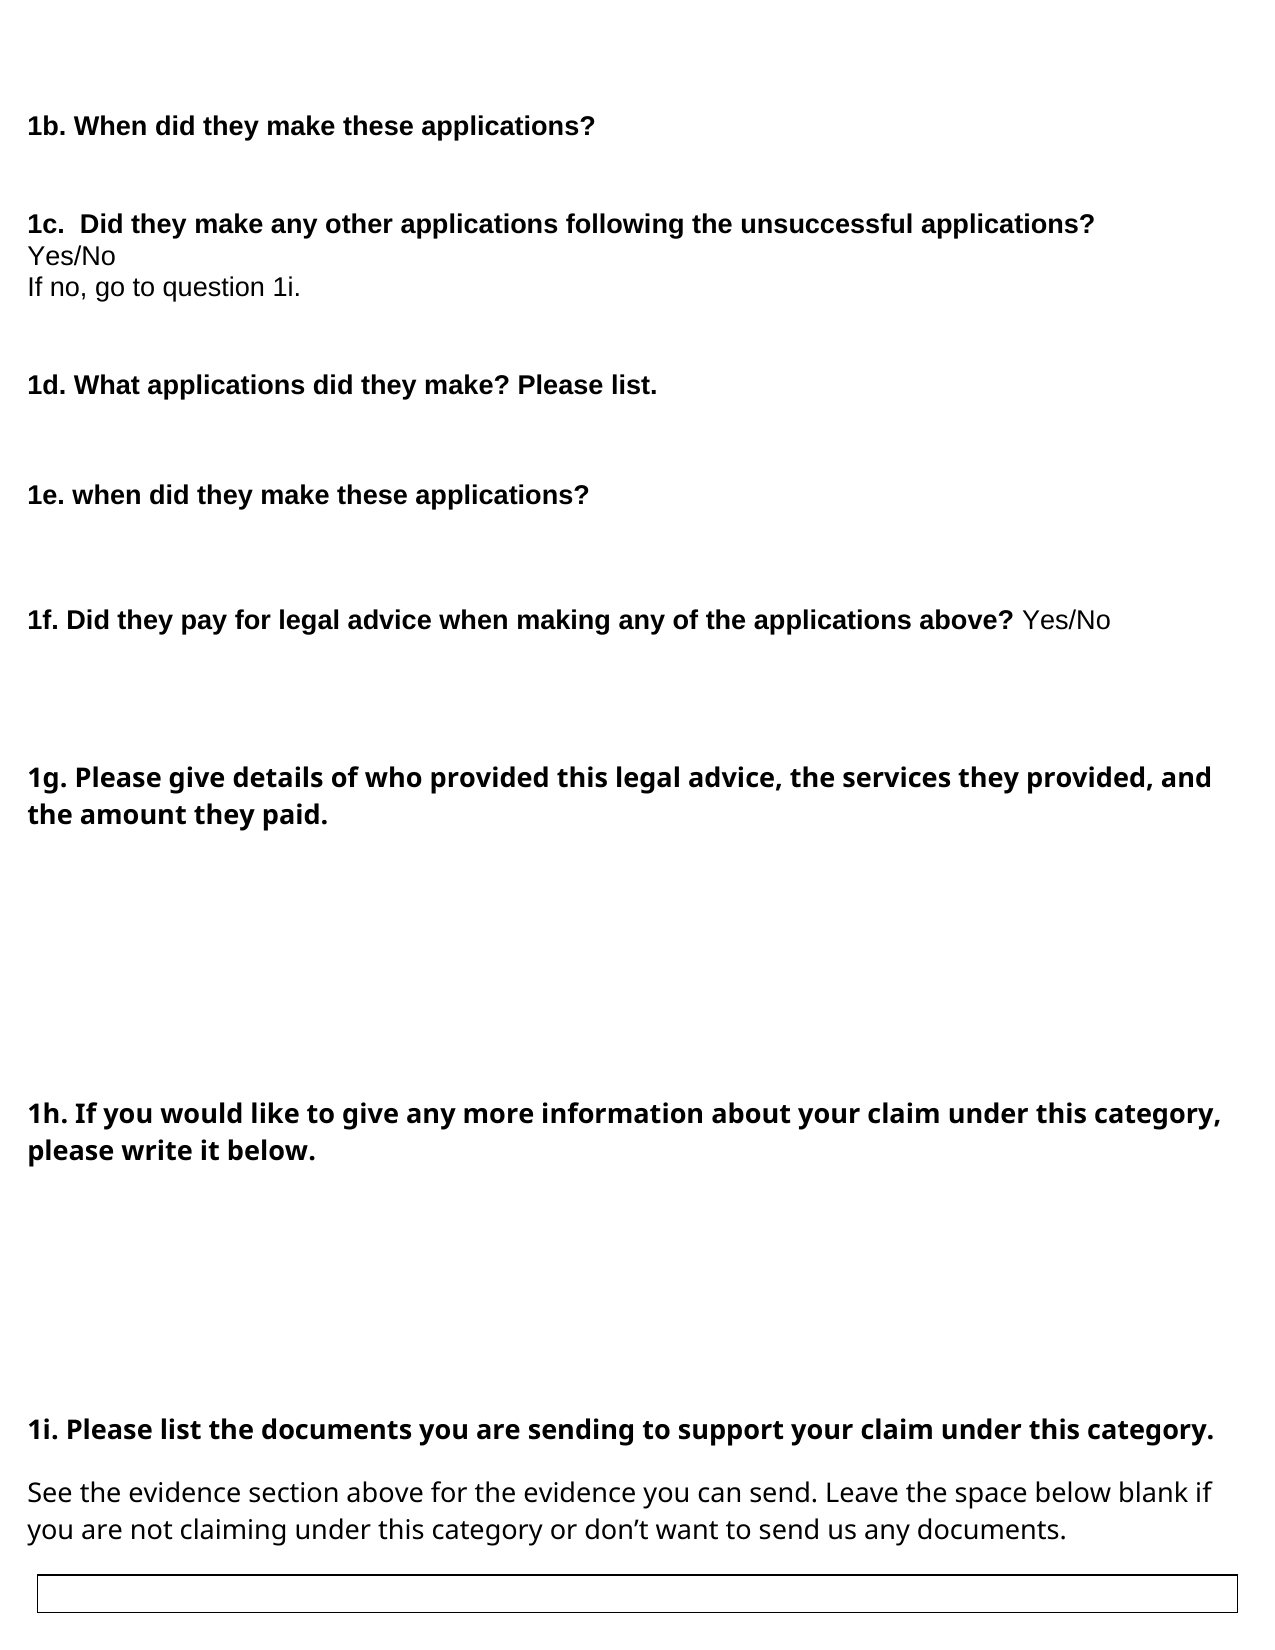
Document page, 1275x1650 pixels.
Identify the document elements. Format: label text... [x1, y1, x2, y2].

text 1e. when did they make these applications? [27, 479, 1250, 510]
subtitle 1c. Did they make any other applications following the unsuccessful applications? [27, 208, 1250, 239]
subtitle 1h. If you would like to give any more information about your claim under this category, please write it below. [27, 1094, 1250, 1168]
text Yes/No [27, 239, 1250, 271]
subtitle 1g. Please give details of who provided this legal advice, the services they provided, and the amount they paid. [27, 758, 1250, 832]
text See the evidence section above for the evidence you can send. Leave the space below blank if you are not claiming under this category or don’t want to send us any documents. [27, 1474, 1250, 1547]
text If no, go to question 1i. [27, 271, 1250, 302]
subtitle 1d. What applications did they make? Please list. [27, 369, 1250, 400]
text 1f. Did they pay for legal advice when making any of the applications above? Yes/No [27, 604, 1250, 635]
subtitle 1i. Please list the documents you are sending to support your claim under this category. [27, 1410, 1250, 1447]
subtitle 1b. When did they make these applications? [27, 110, 1250, 142]
